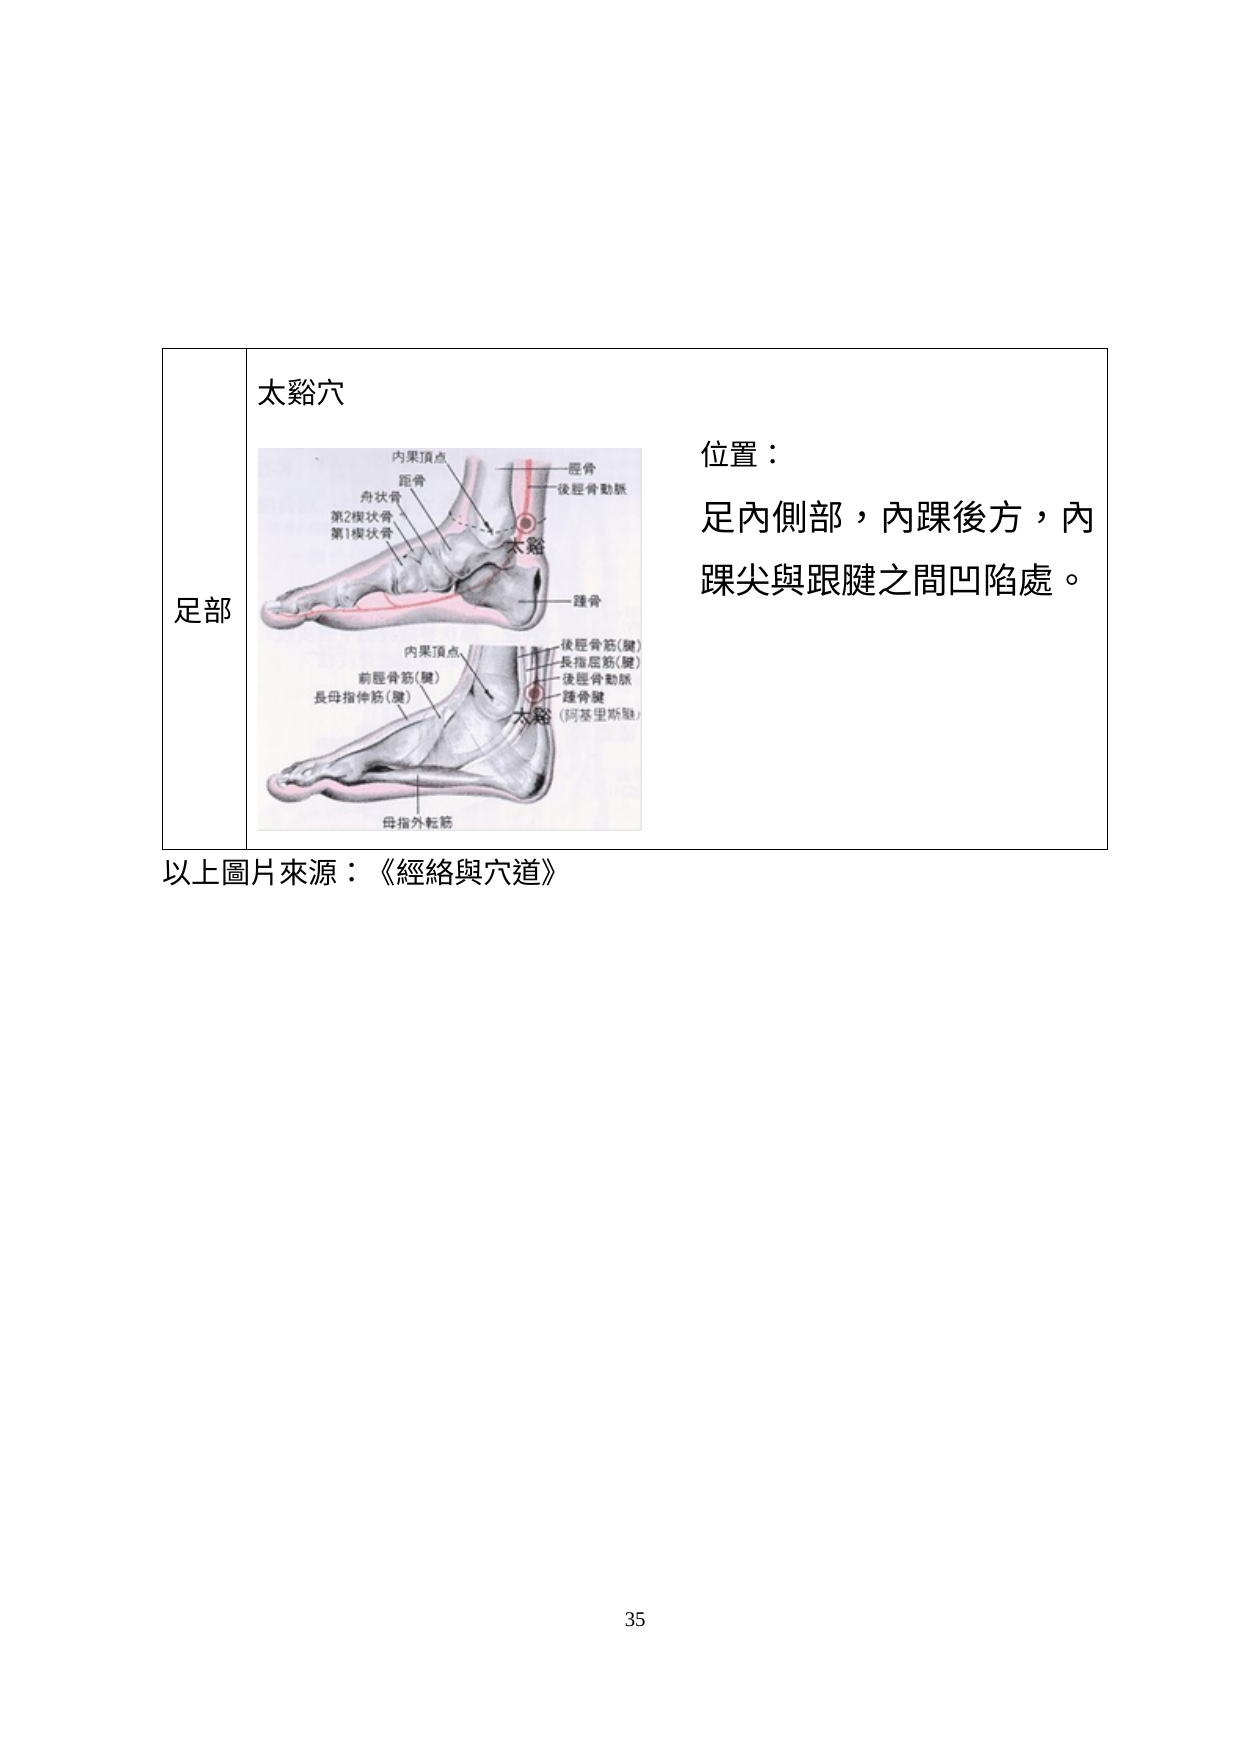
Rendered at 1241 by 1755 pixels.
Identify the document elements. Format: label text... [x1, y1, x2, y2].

text 以上圖片來源：《經絡與穴道》 [162, 850, 1107, 892]
table_cell 位置： 足內側部，內踝後方，內踝尖與跟腱之間凹陷處。 [689, 349, 1107, 849]
table_cell 太谿穴 [247, 349, 688, 849]
table_cell 足部 [163, 349, 246, 849]
